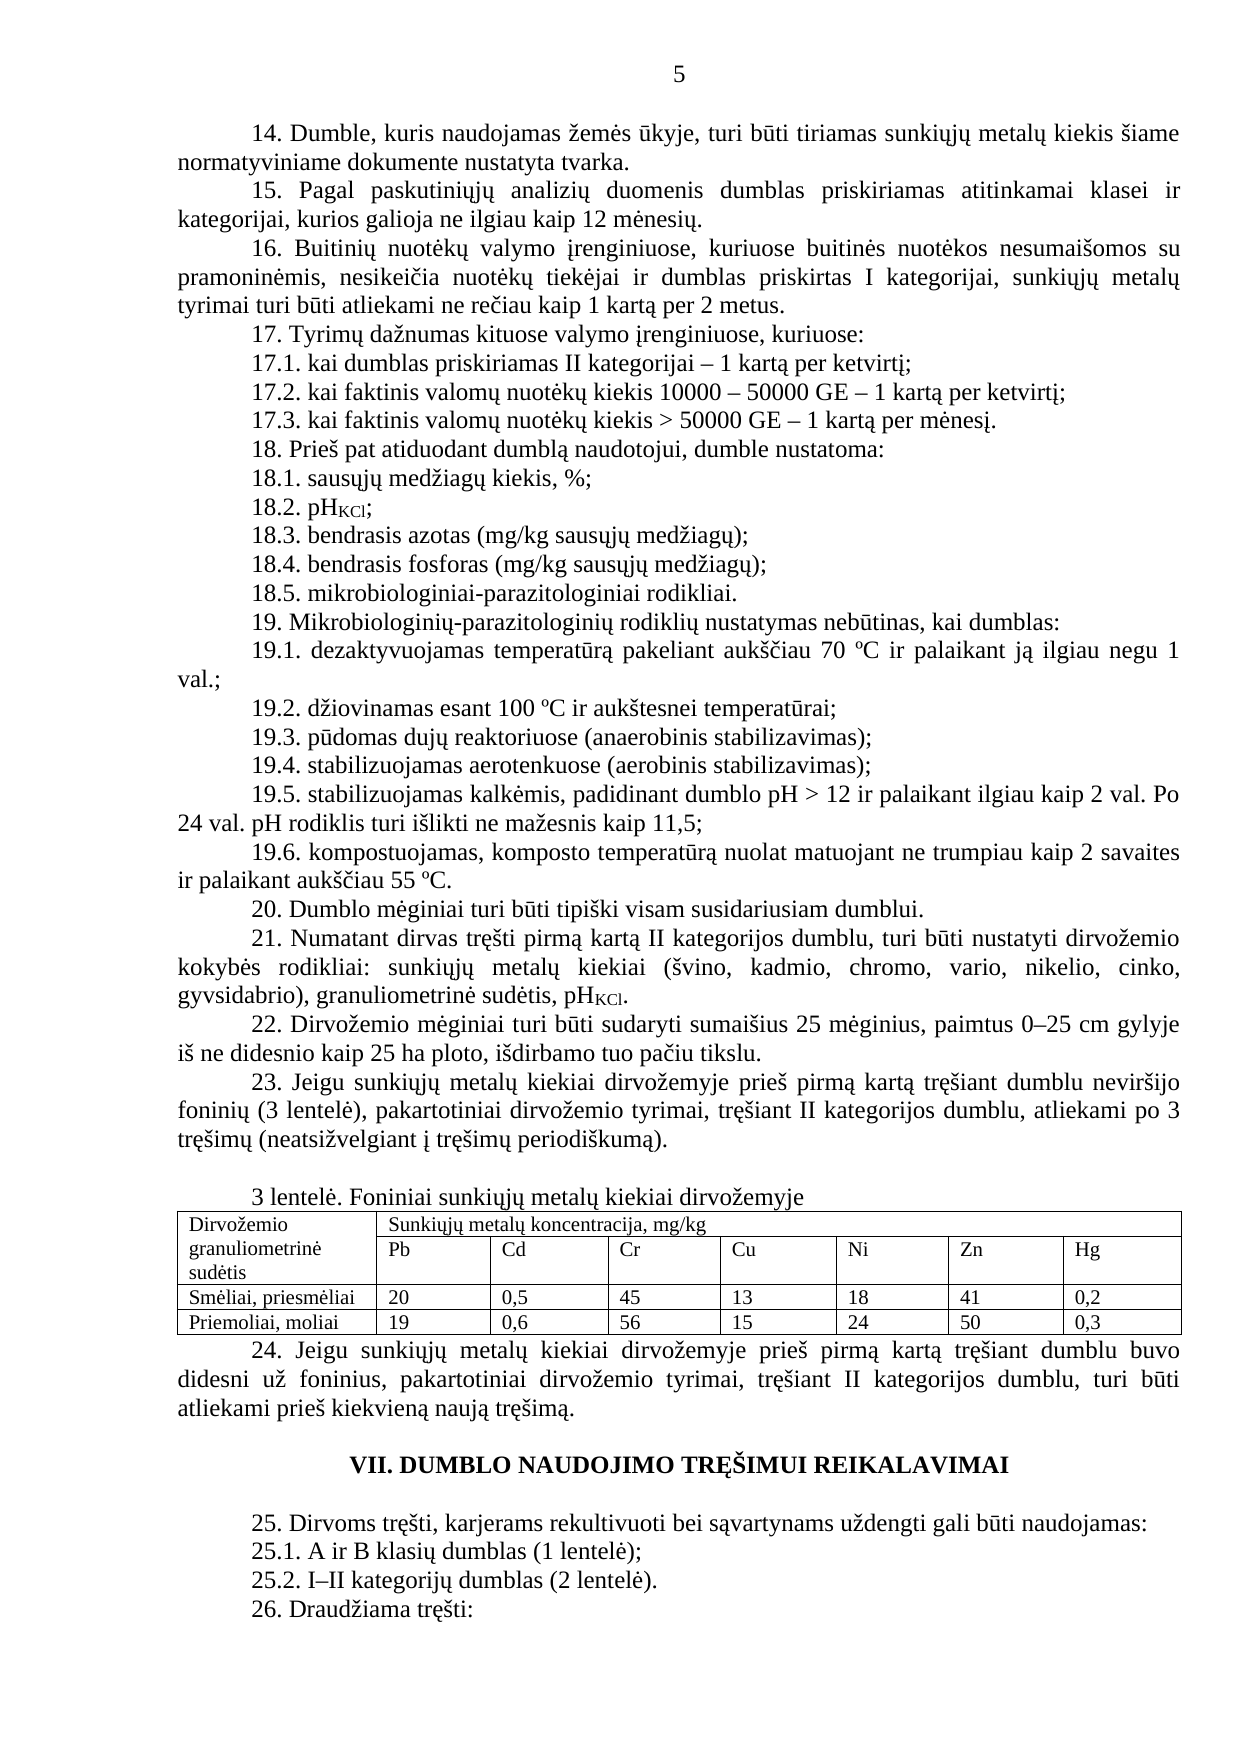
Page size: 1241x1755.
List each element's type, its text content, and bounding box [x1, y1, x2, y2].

text 19.4. stabilizuojamas aerotenkuose (aerobinis stabilizavimas); [177, 751, 1181, 779]
table_cell 0,3 [1064, 1310, 1181, 1334]
text 19.5. stabilizuojamas kalkėmis, padidinant dumblo pH > 12 ir palaikant ilgiau kaip 2 val. Po 24 val. pH rodiklis turi išlikti ne mažesnis kaip 11,5; [177, 779, 1181, 837]
table_cell 0,6 [491, 1310, 608, 1334]
table_cell Ni [837, 1237, 948, 1284]
text 17. Tyrimų dažnumas kituose valymo įrenginiuose, kuriuose: [177, 319, 1181, 348]
table_cell Zn [949, 1237, 1063, 1284]
table_cell Cr [609, 1237, 720, 1284]
text 23. Jeigu sunkiųjų metalų kiekiai dirvožemyje prieš pirmą kartą tręšiant dumblu neviršijo foninių (3 lentelė), pakartotiniai dirvožemio tyrimai, tręšiant II kategorijos dumblu, atliekami po 3 tręšimų (neatsižvelgiant į tręšimų periodiškumą). [177, 1067, 1181, 1153]
table_cell 15 [721, 1310, 836, 1334]
text 22. Dirvožemio mėginiai turi būti sudaryti sumaišius 25 mėginius, paimtus 0–25 cm gylyje iš ne didesnio kaip 25 ha ploto, išdirbamo tuo pačiu tikslu. [177, 1009, 1181, 1067]
table_cell Cd [491, 1237, 608, 1284]
text 25.2. I–II kategorijų dumblas (2 lentelė). [177, 1565, 1181, 1594]
table_cell 0,2 [1064, 1285, 1181, 1309]
text 19.2. džiovinamas esant 100 ºC ir aukštesnei temperatūrai; [177, 693, 1181, 722]
table_cell Smėliai, priesmėliai [178, 1285, 376, 1309]
table_cell 20 [377, 1285, 490, 1309]
table_cell Priemoliai, moliai [178, 1310, 376, 1334]
text 25.1. A ir B klasių dumblas (1 lentelė); [177, 1536, 1181, 1565]
text 19. Mikrobiologinių-parazitologinių rodiklių nustatymas nebūtinas, kai dumblas: [177, 607, 1181, 636]
table_cell 0,5 [491, 1285, 608, 1309]
text 18.5. mikrobiologiniai-parazitologiniai rodikliai. [177, 578, 1181, 607]
table_header Dirvožemio granuliometrinė sudėtis [178, 1212, 376, 1284]
table_cell 24 [837, 1310, 948, 1334]
text VII. DUMBLO NAUDOJIMO TRĘŠIMUI REIKALAVIMAI [177, 1450, 1181, 1479]
table_cell 13 [721, 1285, 836, 1309]
text 18.4. bendrasis fosforas (mg/kg sausųjų medžiagų); [177, 549, 1181, 578]
text 24. Jeigu sunkiųjų metalų kiekiai dirvožemyje prieš pirmą kartą tręšiant dumblu buvo didesni už foninius, pakartotiniai dirvožemio tyrimai, tręšiant II kategorijos dumblu, turi būti atliekami prieš kiekvieną naują tręšimą. [177, 1335, 1181, 1421]
table_cell 45 [609, 1285, 720, 1309]
table_cell 18 [837, 1285, 948, 1309]
table_cell Cu [721, 1237, 836, 1284]
text 16. Buitinių nuotėkų valymo įrenginiuose, kuriuose buitinės nuotėkos nesumaišomos su pramoninėmis, nesikeičia nuotėkų tiekėjai ir dumblas priskirtas I kategorijai, sunkiųjų metalų tyrimai turi būti atliekami ne rečiau kaip 1 kartą per 2 metus. [177, 233, 1181, 319]
text 18.1. sausųjų medžiagų kiekis, %; [177, 463, 1181, 492]
text 14. Dumble, kuris naudojamas žemės ūkyje, turi būti tiriamas sunkiųjų metalų kiekis šiame normatyviniame dokumente nustatyta tvarka. [177, 118, 1181, 176]
table_cell Pb [377, 1237, 490, 1284]
text 3 lentelė. Foniniai sunkiųjų metalų kiekiai dirvožemyje [177, 1182, 1181, 1211]
text 18. Prieš pat atiduodant dumblą naudotojui, dumble nustatoma: [177, 434, 1181, 463]
text 19.3. pūdomas dujų reaktoriuose (anaerobinis stabilizavimas); [177, 722, 1181, 751]
table_cell 19 [377, 1310, 490, 1334]
table_cell 41 [949, 1285, 1063, 1309]
text 17.3. kai faktinis valomų nuotėkų kiekis > 50000 GE – 1 kartą per mėnesį. [177, 406, 1181, 434]
text 21. Numatant dirvas tręšti pirmą kartą II kategorijos dumblu, turi būti nustatyti dirvožemio kokybės rodikliai: sunkiųjų metalų kiekiai (švino, kadmio, chromo, vario, nikelio, cinko, gyvsidabrio), granuliometrinė sudėtis, pHKCl. [177, 923, 1181, 1009]
text 18.2. pHKCl; [177, 492, 1181, 521]
text 15. Pagal paskutiniųjų analizių duomenis dumblas priskiriamas atitinkamai klasei ir kategorijai, kurios galioja ne ilgiau kaip 12 mėnesių. [177, 176, 1181, 233]
text 19.1. dezaktyvuojamas temperatūrą pakeliant aukščiau 70 ºC ir palaikant ją ilgiau negu 1 val.; [177, 636, 1181, 693]
text 25. Dirvoms tręšti, karjerams rekultivuoti bei sąvartynams uždengti gali būti naudojamas: [177, 1508, 1181, 1536]
text 19.6. kompostuojamas, komposto temperatūrą nuolat matuojant ne trumpiau kaip 2 savaites ir palaikant aukščiau 55 ºC. [177, 837, 1181, 894]
table_cell 56 [609, 1310, 720, 1334]
text 18.3. bendrasis azotas (mg/kg sausųjų medžiagų); [177, 521, 1181, 549]
table_cell 50 [949, 1310, 1063, 1334]
text 20. Dumblo mėginiai turi būti tipiški visam susidariusiam dumblui. [177, 894, 1181, 923]
text 26. Draudžiama tręšti: [177, 1594, 1181, 1623]
table_header Sunkiųjų metalų koncentracija, mg/kg [377, 1212, 1181, 1236]
text 17.2. kai faktinis valomų nuotėkų kiekis 10000 – 50000 GE – 1 kartą per ketvirtį; [177, 377, 1181, 406]
text 17.1. kai dumblas priskiriamas II kategorijai – 1 kartą per ketvirtį; [177, 348, 1181, 377]
table_cell Hg [1064, 1237, 1181, 1284]
